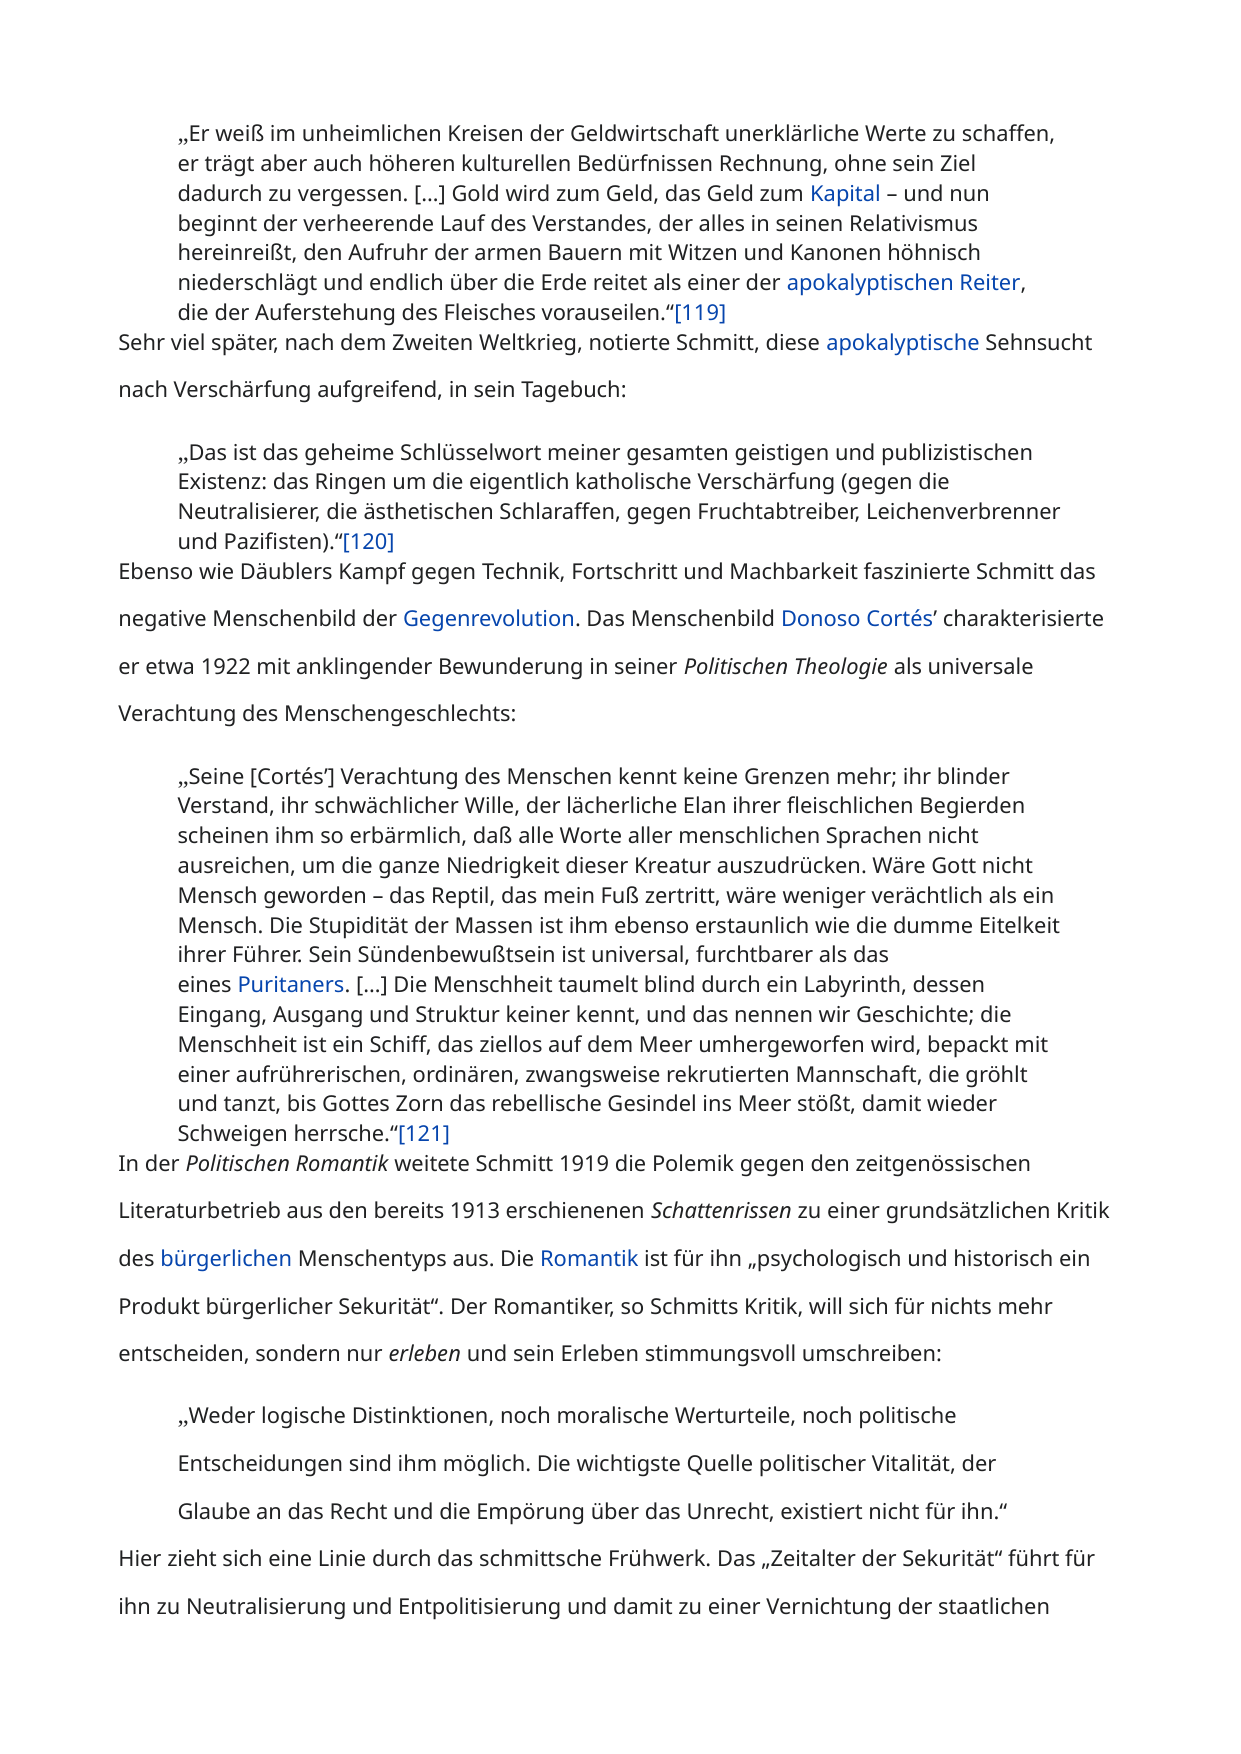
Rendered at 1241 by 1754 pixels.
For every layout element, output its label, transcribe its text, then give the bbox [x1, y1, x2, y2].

text In der Politischen Romantik weitete Schmitt 1919 die Polemik gegen den zeitgenössischen Literaturbetrieb aus den bereits 1913 erschienenen Schattenrissen zu einer grundsätzlichen Kritik des bürgerlichen Menschentyps aus. Die Romantik ist für ihn „psychologisch und historisch ein Produkt bürgerlicher Sekurität“. Der Romantiker, so Schmitts Kritik, will sich für nichts mehr entscheiden, sondern nur erleben und sein Erleben stimmungsvoll umschreiben: [118, 1148, 1122, 1368]
text „Seine [Cortés’] Verachtung des Menschen kennt keine Grenzen mehr; ihr blinder Verstand, ihr schwächlicher Wille, der lächerliche Elan ihrer fleischlichen Begierden scheinen ihm so erbärmlich, daß alle Worte aller menschlichen Sprachen nicht ausreichen, um die ganze Niedrigkeit dieser Kreatur auszudrücken. Wäre Gott nicht Mensch geworden – das Reptil, das mein Fuß zertritt, wäre weniger verächtlich als ein Mensch. Die Stupidität der Massen ist ihm ebenso erstaunlich wie die dumme Eitelkeit ihrer Führer. Sein Sündenbewußtsein ist universal, furchtbarer als das eines Puritaners. […] Die Menschheit taumelt blind durch ein Labyrinth, dessen Eingang, Ausgang und Struktur keiner kennt, und das nennen wir Geschichte; die Menschheit ist ein Schiff, das ziellos auf dem Meer umhergeworfen wird, bepackt mit einer aufrührerischen, ordinären, zwangsweise rekrutierten Mannschaft, die gröhlt und tanzt, bis Gottes Zorn das rebellische Gesindel ins Meer stößt, damit wieder Schweigen herrsche.“[121] [177, 761, 1063, 1148]
text „Er weiß im unheimlichen Kreisen der Geldwirtschaft unerklärliche Werte zu schaffen, er trägt aber auch höheren kulturellen Bedürfnissen Rechnung, ohne sein Ziel dadurch zu vergessen. […] Gold wird zum Geld, das Geld zum Kapital – und nun beginnt der verheerende Lauf des Verstandes, der alles in seinen Relativismus hereinreißt, den Aufruhr der armen Bauern mit Witzen und Kanonen höhnisch niederschlägt und endlich über die Erde reitet als einer der apokalyptischen Reiter, die der Auferstehung des Fleisches vorauseilen.“[119] [177, 118, 1063, 327]
text Sehr viel später, nach dem Zweiten Weltkrieg, notierte Schmitt, diese apokalyptische Sehnsucht nach Verschärfung aufgreifend, in sein Tagebuch: [118, 327, 1122, 404]
text Hier zieht sich eine Linie durch das schmittsche Frühwerk. Das „Zeitalter der Sekurität“ führt für ihn zu Neutralisierung und Entpolitisierung und damit zu einer Vernichtung der staatlichen [118, 1543, 1122, 1621]
text Ebenso wie Däublers Kampf gegen Technik, Fortschritt und Machbarkeit faszinierte Schmitt das negative Menschenbild der Gegenrevolution. Das Menschenbild Donoso Cortés’ charakterisierte er etwa 1922 mit anklingender Bewunderung in seiner Politischen Theologie als universale Verachtung des Menschengeschlechts: [118, 556, 1122, 728]
text „Weder logische Distinktionen, noch moralische Werturteile, noch politische Entscheidungen sind ihm möglich. Die wichtigste Quelle politischer Vitalität, der Glaube an das Recht und die Empörung über das Unrecht, existiert nicht für ihn.“ [177, 1401, 1063, 1526]
text „Das ist das geheime Schlüsselwort meiner gesamten geistigen und publizistischen Existenz: das Ringen um die eigentlich katholische Verschärfung (gegen die Neutralisierer, die ästhetischen Schlaraffen, gegen Fruchtabtreiber, Leichenverbrenner und Pazifisten).“[120] [177, 436, 1063, 556]
